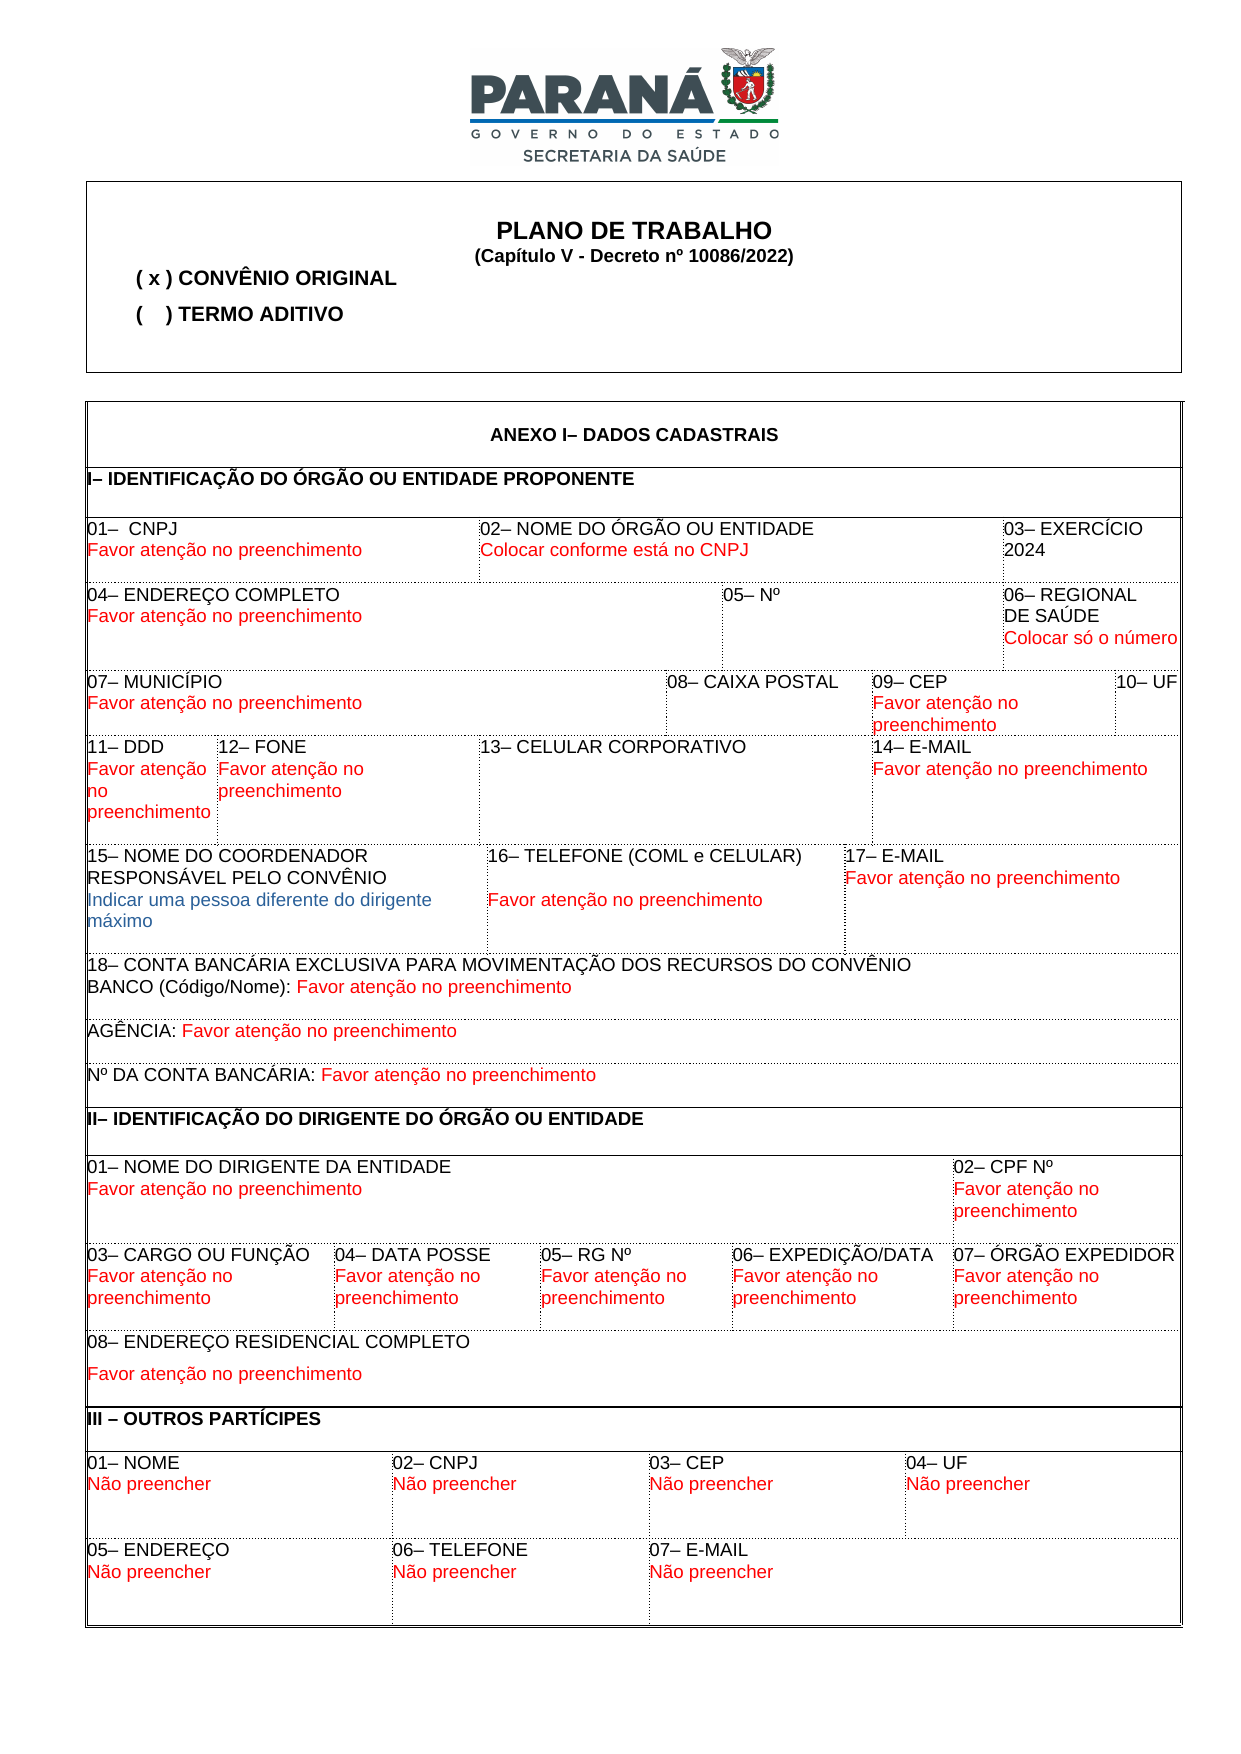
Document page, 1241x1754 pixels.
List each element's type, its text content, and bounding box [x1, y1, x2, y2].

table_cell II– IDENTIFICAÇÃO DO DIRIGENTE DO ÓRGÃO OU ENTIDADE [88, 1108, 1180, 1155]
table_cell 06– TELEFONE Não preencher [393, 1538, 649, 1625]
table_cell 05– RG Nº Favor atenção no preenchimento [541, 1243, 732, 1330]
table_cell 05– ENDEREÇO Não preencher [88, 1538, 392, 1625]
table_cell 02– NOME DO ÓRGÃO OU ENTIDADE Colocar conforme está no CNPJ [480, 518, 1003, 582]
table_cell 08– CAIXA POSTAL [667, 670, 872, 735]
table_cell 03– EXERCÍCIO 2024 [1004, 518, 1180, 582]
table_cell 07– MUNICÍPIO Favor atenção no preenchimento [88, 670, 667, 735]
table_cell 06– REGIONAL DE SAÚDE Colocar só o número [1004, 582, 1180, 669]
table_cell 13– CELULAR CORPORATIVO [480, 735, 872, 844]
table_cell 01– NOME DO DIRIGENTE DA ENTIDADE Favor atenção no preenchimento [88, 1156, 953, 1243]
table_cell 03– CEP Não preencher [649, 1452, 906, 1538]
table_cell 01– CNPJ Favor atenção no preenchimento [88, 518, 480, 582]
table_cell 18– CONTA BANCÁRIA EXCLUSIVA PARA MOVIMENTAÇÃO DOS RECURSOS DO CONVÊNIO BANCO (Código/Nome): Favor atenção no preenchimento [88, 953, 1180, 1019]
table_cell 14– E-MAIL Favor atenção no preenchimento [873, 735, 1180, 844]
table_cell 07– ÓRGÃO EXPEDIDOR Favor atenção no preenchimento [953, 1243, 1180, 1330]
table_cell 10– UF [1116, 670, 1180, 735]
table_cell 04– UF Não preencher [906, 1452, 1180, 1538]
table_cell [1181, 372, 1185, 401]
table_header PLANO DE TRABALHO (Capítulo V - Decreto nº 10086/2022) ( x ) CONVÊNIO ORIGINAL ( ) TERMO ADITIVO [87, 182, 1181, 372]
table_cell 11– DDD Favor atenção no preenchimento [88, 735, 218, 844]
table_cell 17– E-MAIL Favor atenção no preenchimento [845, 844, 1180, 953]
table_cell 05– Nº [723, 582, 1003, 669]
table_cell 06– EXPEDIÇÃO/DATA Favor atenção no preenchimento [732, 1243, 953, 1330]
table_cell 01– NOME Não preencher [88, 1452, 392, 1538]
table_cell 09– CEP Favor atenção no preenchimento [873, 670, 1116, 735]
table_cell [87, 373, 1181, 401]
table_cell 02– CPF Nº Favor atenção no preenchimento [953, 1156, 1180, 1243]
table_cell Nº DA CONTA BANCÁRIA: Favor atenção no preenchimento [88, 1063, 1180, 1107]
table_cell 15– NOME DO COORDENADOR RESPONSÁVEL PELO CONVÊNIO Indicar uma pessoa diferente do dirigente máximo [88, 844, 487, 953]
table_cell 12– FONE Favor atenção no preenchimento [218, 735, 480, 844]
table_cell 07– E-MAIL Não preencher [649, 1538, 1181, 1625]
table_cell III – OUTROS PARTÍCIPES [88, 1408, 1180, 1451]
table_cell AGÊNCIA: Favor atenção no preenchimento [88, 1019, 1180, 1063]
table_cell I– IDENTIFICAÇÃO DO ÓRGÃO OU ENTIDADE PROPONENTE [88, 468, 1180, 517]
table_cell 04– ENDEREÇO COMPLETO Favor atenção no preenchimento [88, 582, 723, 669]
picture [470, 48, 779, 166]
table_cell 02– CNPJ Não preencher [393, 1452, 649, 1538]
table_cell 08– ENDEREÇO RESIDENCIAL COMPLETO Favor atenção no preenchimento [88, 1330, 1180, 1406]
table_cell 16– TELEFONE (COML e CELULAR) Favor atenção no preenchimento [488, 844, 845, 953]
table_cell ANEXO I– DADOS CADASTRAIS [88, 402, 1180, 467]
table_cell 04– DATA POSSE Favor atenção no preenchimento [335, 1243, 541, 1330]
table_cell 03– CARGO OU FUNÇÃO Favor atenção no preenchimento [88, 1243, 334, 1330]
